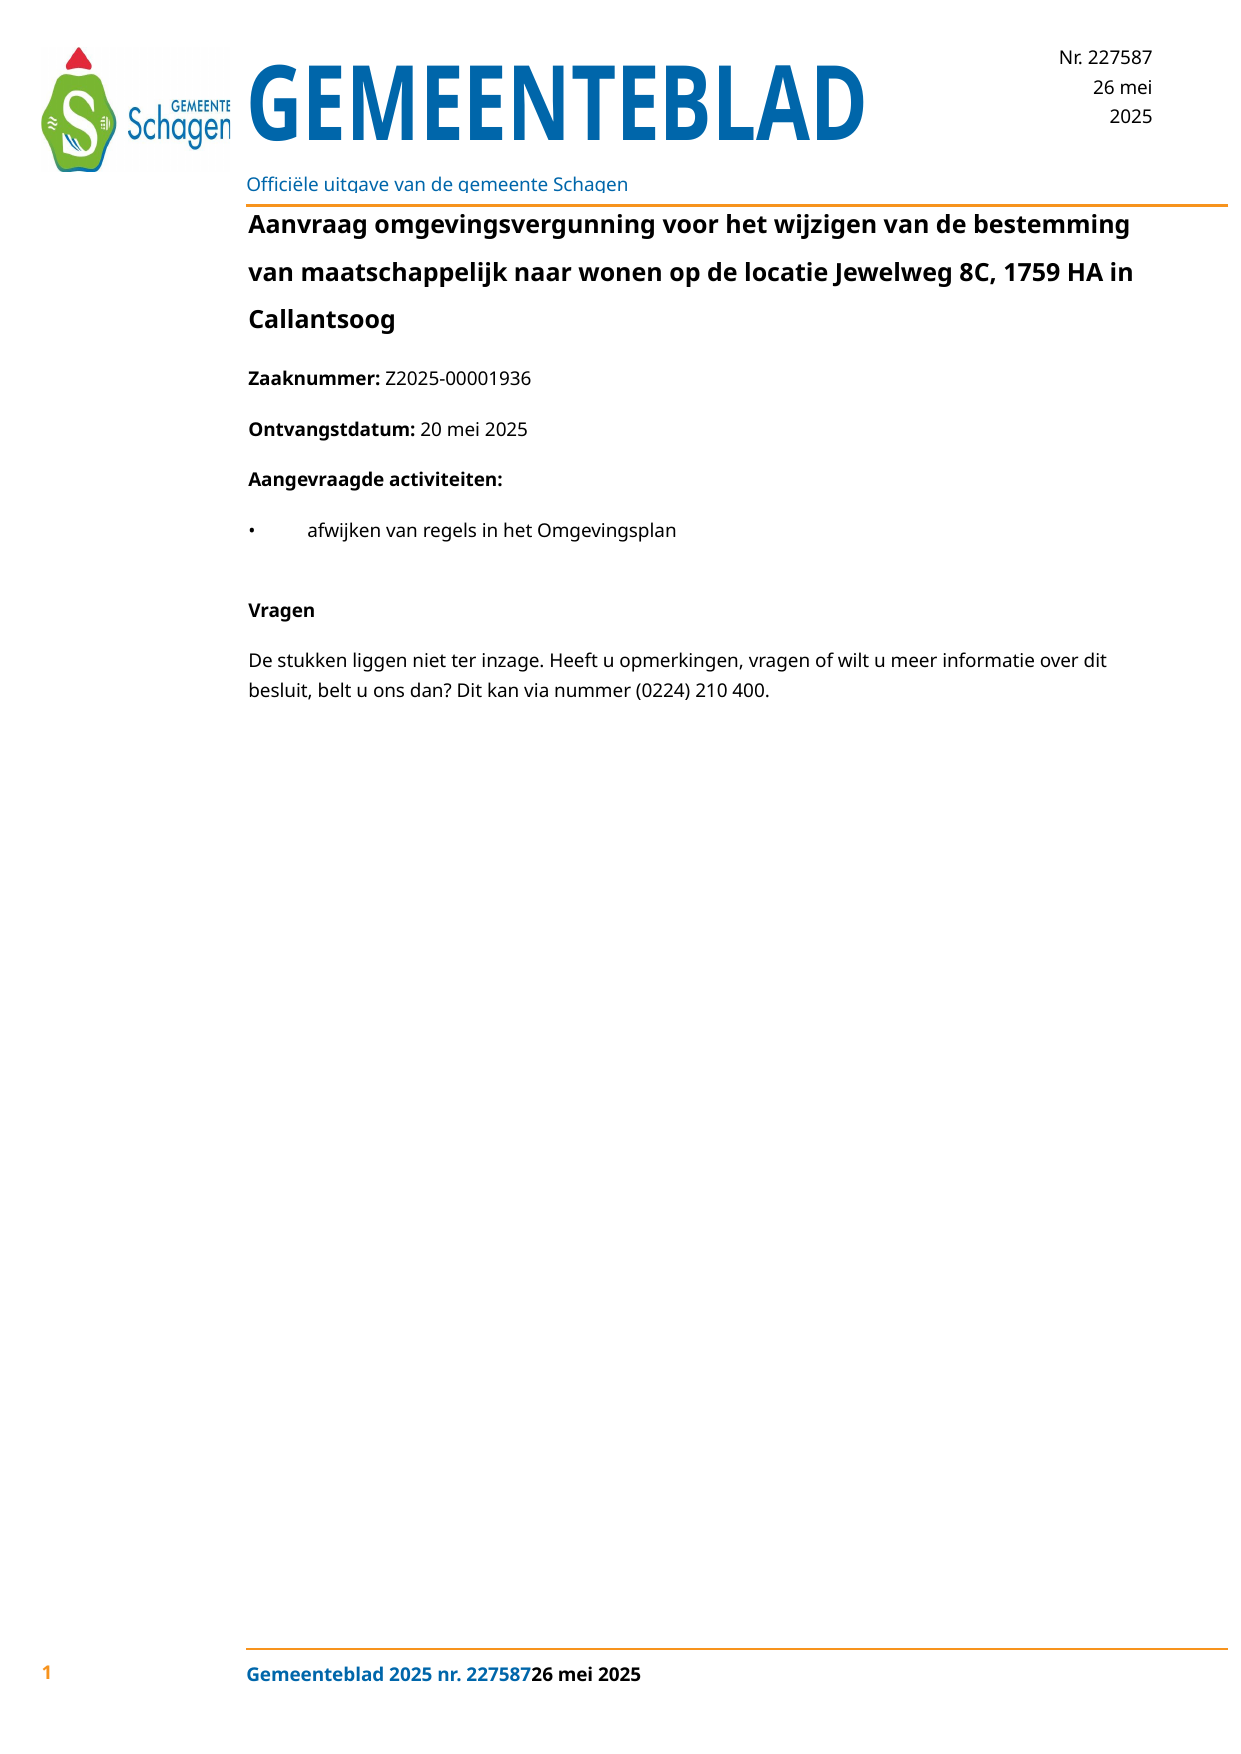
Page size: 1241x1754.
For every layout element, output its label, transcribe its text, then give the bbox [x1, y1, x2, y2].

text Zaaknummer: Z2025-00001936 [248, 366, 1152, 391]
list afwijken van regels in het Omgevingsplan [248, 517, 1152, 542]
picture [41, 47, 231, 172]
text De stukken liggen niet ter inzage. Heeft u opmerkingen, vragen of wilt u meer informatie over dit besluit, belt u ons dan? Dit kan via nummer (0224) 210 400. [248, 647, 1152, 702]
text Ontvangstdatum: 20 mei 2025 [248, 416, 1152, 442]
text Aangevraagde activiteiten: [248, 466, 1152, 492]
text Aanvraag omgevingsvergunning voor het wijzigen van de bestemming van maatschappelijk naar wonen op de locatie Jewelweg 8C, 1759 HA in Callantsoog [248, 207, 1152, 336]
text Vragen [248, 597, 1152, 622]
